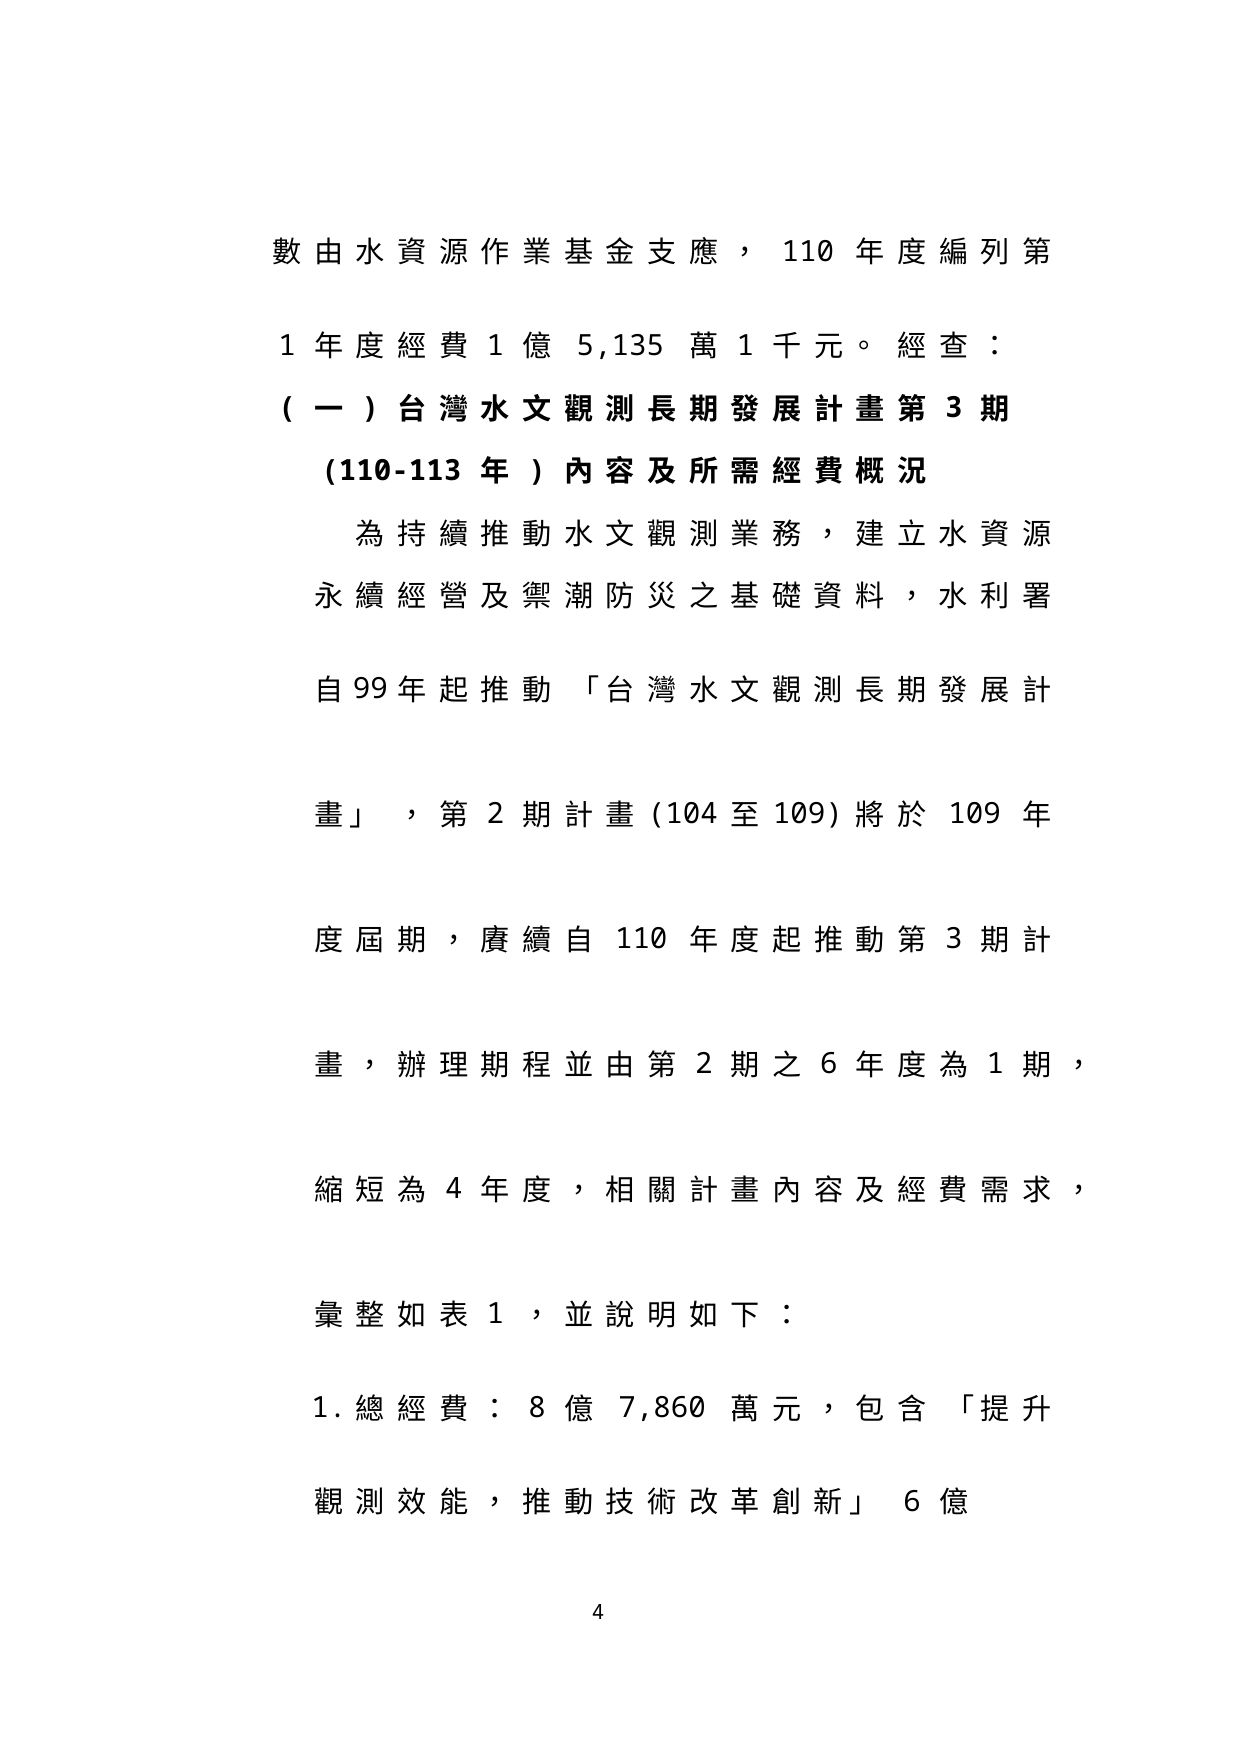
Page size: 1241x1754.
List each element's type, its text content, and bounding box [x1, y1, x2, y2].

text 數由水資源作業基金支應，110年度編列第1年度經費1億5,135萬1千元。經查： [242, 177, 1058, 365]
text 1.總經費：8億7,860萬元，包含「提升觀測效能，推動技術改革創新」6億 [271, 1365, 1058, 1552]
text 為持續推動水文觀測業務，建立水資源永續經營及禦潮防災之基礎資料，水利署自99年起推動「台灣水文觀測長期發展計畫」，第2期計畫(104至109)將於109年度屆期，賡續自110年度起推動第3期計畫，辦理期程並由第2期之6年度為1期，縮短為4年度，相關計畫內容及經費需求，彙整如表1，並說明如下： [271, 490, 1058, 1365]
text (一)台灣水文觀測長期發展計畫第3期(110-113年)內容及所需經費概況 [242, 365, 1058, 490]
